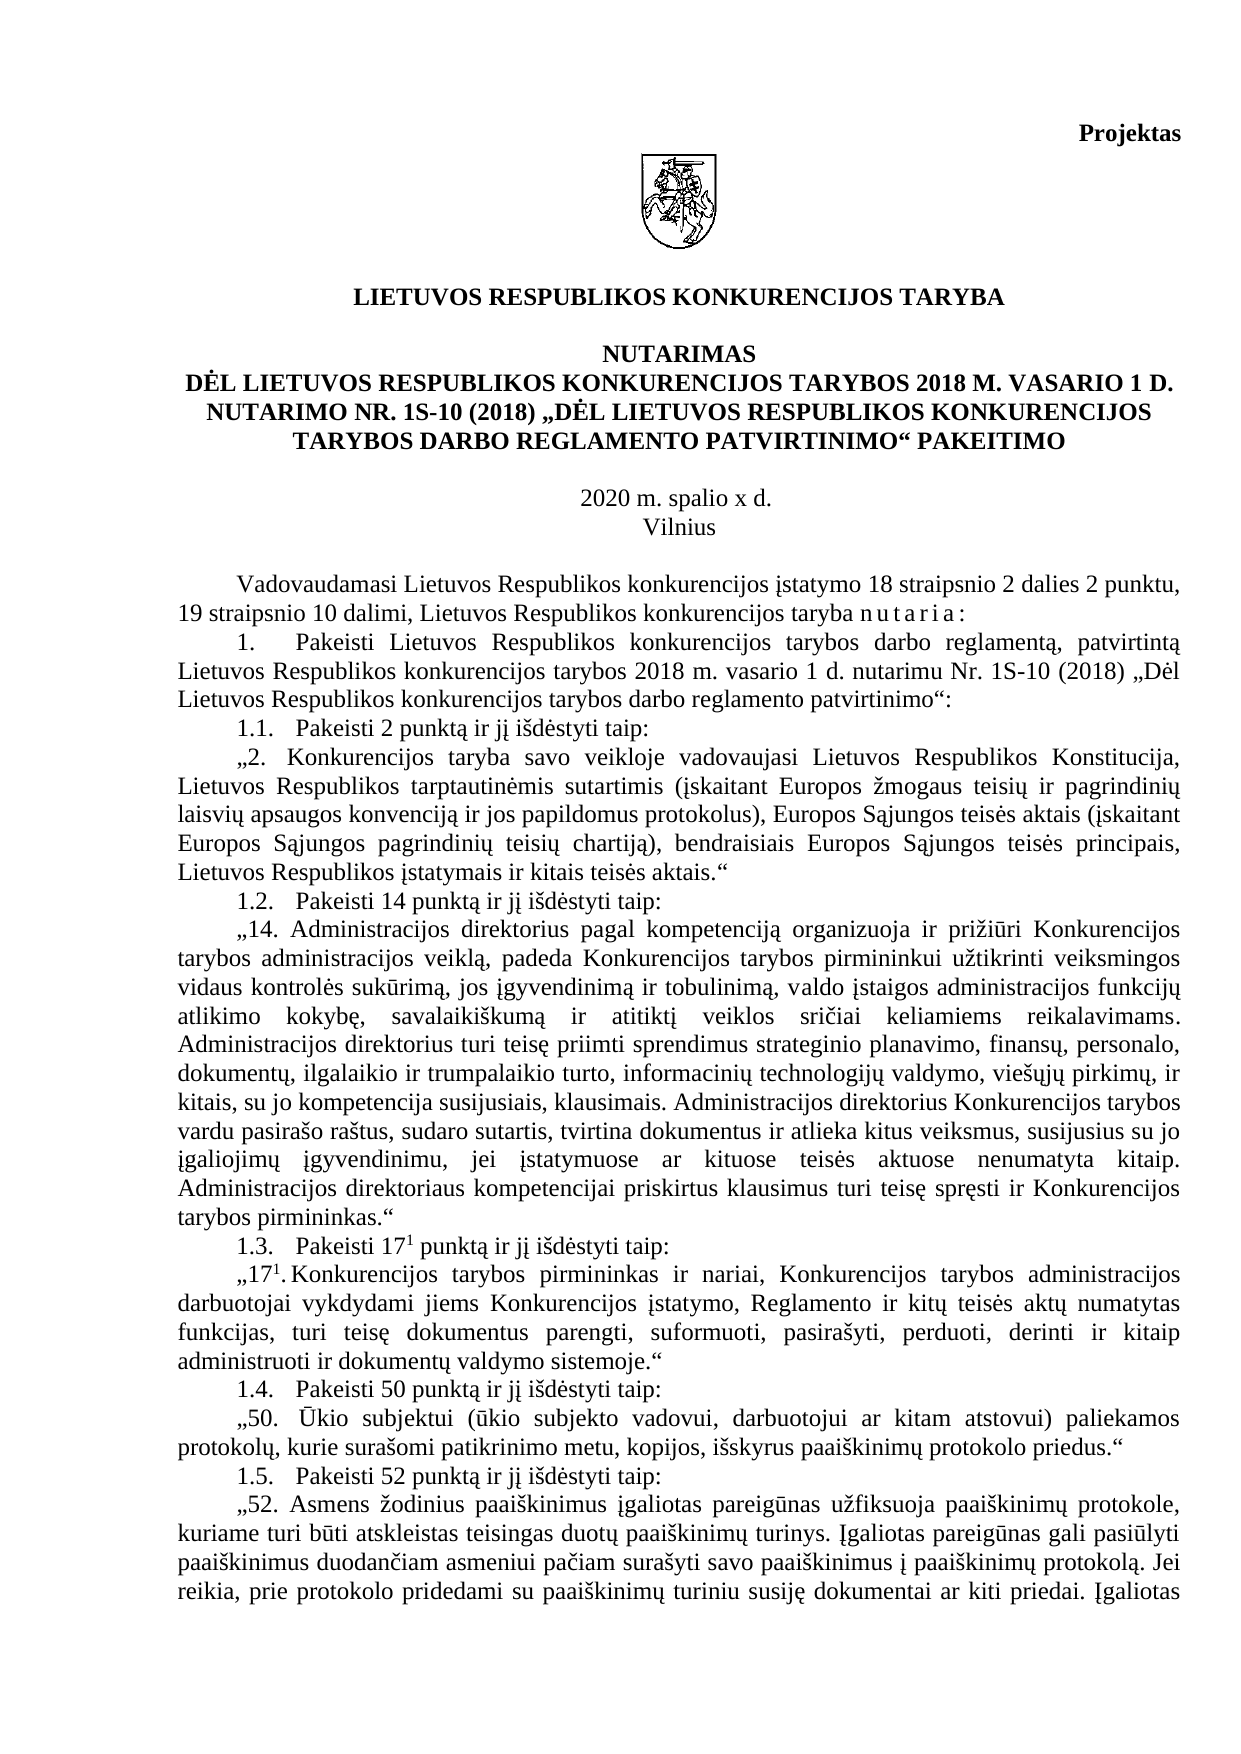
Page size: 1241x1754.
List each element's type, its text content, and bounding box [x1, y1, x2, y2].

text 1.5. Pakeisti 52 punktą ir jį išdėstyti taip: [177, 1461, 1181, 1489]
text Vadovaudamasi Lietuvos Respublikos konkurencijos įstatymo 18 straipsnio 2 dalies 2 punktu, 19 straipsnio 10 dalimi, Lietuvos Respublikos konkurencijos taryba nutaria: [177, 569, 1181, 627]
text Projektas [177, 118, 1181, 147]
text 1.2. Pakeisti 14 punktą ir jį išdėstyti taip: [177, 886, 1181, 914]
text 2020 m. spalio x d. [177, 483, 1181, 512]
text Dėl LIETUVOS RESPUBLIKOS KONKURENCIJOS TARYBOS 2018 M. VASARIO 1 D. NUTARIMO nR. 1s-10 (2018) „DĖL lietuvos respublikos konkurencijos tarybos darbo reglamento patvirtinimo“ PAKEITIMO [177, 368, 1181, 454]
text 1.1. Pakeisti 2 punktą ir jį išdėstyti taip: [177, 713, 1181, 742]
text „2. Konkurencijos taryba savo veikloje vadovaujasi Lietuvos Respublikos Konstitucija, Lietuvos Respublikos tarptautinėmis sutartimis (įskaitant Europos žmogaus teisių ir pagrindinių laisvių apsaugos konvenciją ir jos papildomus protokolus), Europos Sąjungos teisės aktais (įskaitant Europos Sąjungos pagrindinių teisių chartiją), bendraisiais Europos Sąjungos teisės principais, Lietuvos Respublikos įstatymais ir kitais teisės aktais.“ [177, 742, 1181, 886]
text „52. Asmens žodinius paaiškinimus įgaliotas pareigūnas užfiksuoja paaiškinimų protokole, kuriame turi būti atskleistas teisingas duotų paaiškinimų turinys. Įgaliotas pareigūnas gali pasiūlyti paaiškinimus duodančiam asmeniui pačiam surašyti savo paaiškinimus į paaiškinimų protokolą. Jei reikia, prie protokolo pridedami su paaiškinimų turiniu susiję dokumentai ar kiti priedai. Įgaliotas [177, 1489, 1181, 1604]
text Vilnius [177, 512, 1181, 541]
text Lietuvos Respublikos konkurencijos taryba [177, 282, 1181, 311]
text 1. Pakeisti Lietuvos Respublikos konkurencijos tarybos darbo reglamentą, patvirtintą Lietuvos Respublikos konkurencijos tarybos 2018 m. vasario 1 d. nutarimu Nr. 1S-10 (2018) „Dėl Lietuvos Respublikos konkurencijos tarybos darbo reglamento patvirtinimo“: [177, 627, 1181, 713]
text „171. Konkurencijos tarybos pirmininkas ir nariai, Konkurencijos tarybos administracijos darbuotojai vykdydami jiems Konkurencijos įstatymo, Reglamento ir kitų teisės aktų numatytas funkcijas, turi teisę dokumentus parengti, suformuoti, pasirašyti, perduoti, derinti ir kitaip administruoti ir dokumentų valdymo sistemoje.“ [177, 1259, 1181, 1374]
text 1.3. Pakeisti 171 punktą ir jį išdėstyti taip: [177, 1231, 1181, 1259]
text 1.4. Pakeisti 50 punktą ir jį išdėstyti taip: [177, 1374, 1181, 1403]
text „14. Administracijos direktorius pagal kompetenciją organizuoja ir prižiūri Konkurencijos tarybos administracijos veiklą, padeda Konkurencijos tarybos pirmininkui užtikrinti veiksmingos vidaus kontrolės sukūrimą, jos įgyvendinimą ir tobulinimą, valdo įstaigos administracijos funkcijų atlikimo kokybę, savalaikiškumą ir atitiktį veiklos sričiai keliamiems reikalavimams. Administracijos direktorius turi teisę priimti sprendimus strateginio planavimo, finansų, personalo, dokumentų, ilgalaikio ir trumpalaikio turto, informacinių technologijų valdymo, viešųjų pirkimų, ir kitais, su jo kompetencija susijusiais, klausimais. Administracijos direktorius Konkurencijos tarybos vardu pasirašo raštus, sudaro sutartis, tvirtina dokumentus ir atlieka kitus veiksmus, susijusius su jo įgaliojimų įgyvendinimu, jei įstatymuose ar kituose teisės aktuose nenumatyta kitaip. Administracijos direktoriaus kompetencijai priskirtus klausimus turi teisę spręsti ir Konkurencijos tarybos pirmininkas.“ [177, 914, 1181, 1231]
text Nutarimas [177, 339, 1181, 368]
text „50. Ūkio subjektui (ūkio subjekto vadovui, darbuotojui ar kitam atstovui) paliekamos protokolų, kurie surašomi patikrinimo metu, kopijos, išskyrus paaiškinimų protokolo priedus.“ [177, 1403, 1181, 1461]
